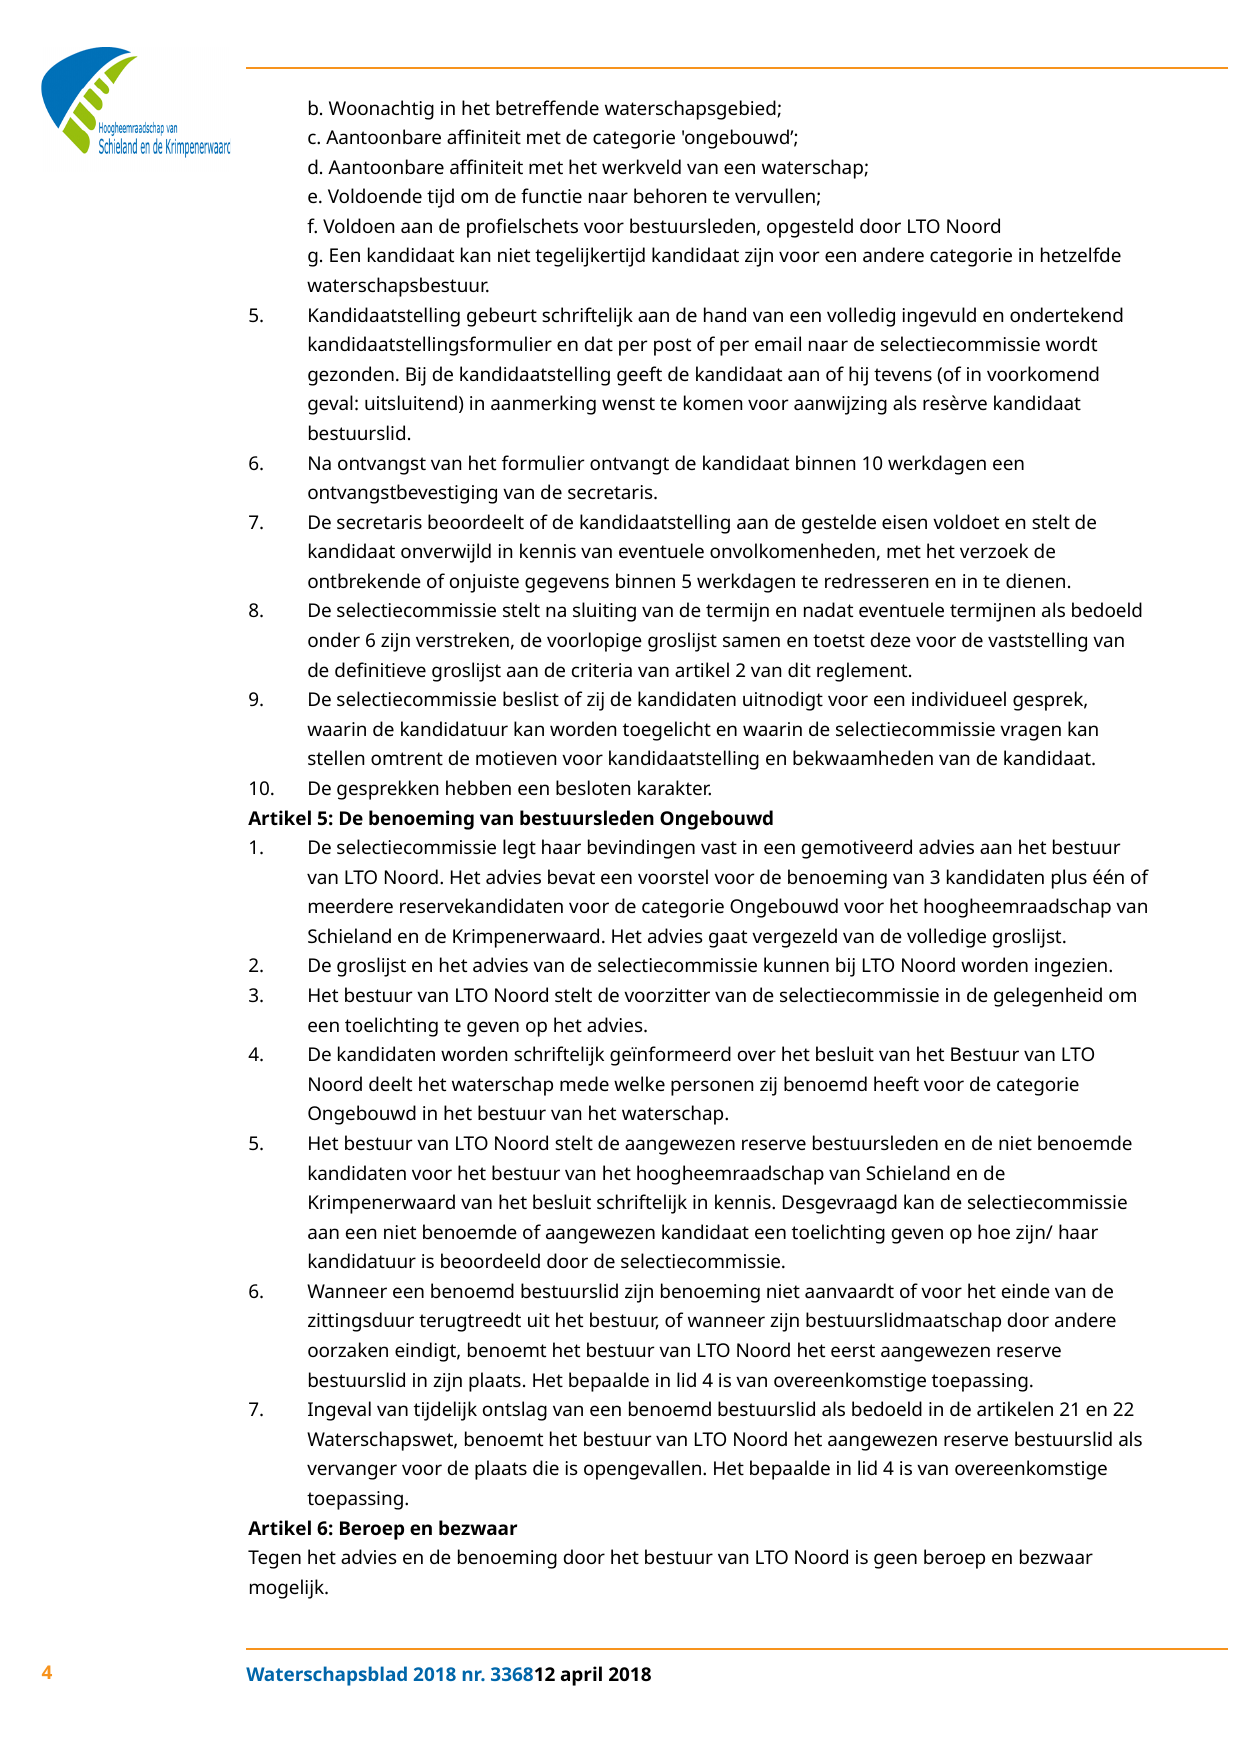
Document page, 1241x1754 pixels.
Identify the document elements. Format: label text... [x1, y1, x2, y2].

text Artikel 5: De benoeming van bestuursleden Ongebouwd [248, 805, 1152, 831]
list Na ontvangst van het formulier ontvangt de kandidaat binnen 10 werkdagen een ontvangstbevestiging van de secretaris. [248, 450, 1152, 505]
picture [41, 47, 231, 172]
list De groslijst en het advies van de selectiecommissie kunnen bij LTO Noord worden ingezien. [248, 953, 1152, 978]
list De selectiecommissie legt haar bevindingen vast in een gemotiveerd advies aan het bestuur van LTO Noord. Het advies bevat een voorstel voor de benoeming van 3 kandidaten plus één of meerdere reservekandidaten voor de categorie Ongebouwd voor het hoogheemraadschap van Schieland en de Krimpenerwaard. Het advies gaat vergezeld van de volledige groslijst. [248, 834, 1152, 949]
list g. Een kandidaat kan niet tegelijkertijd kandidaat zijn voor een andere categorie in hetzelfde waterschapsbestuur. [248, 243, 1152, 298]
list Kandidaatstelling gebeurt schriftelijk aan de hand van een volledig ingevuld en ondertekend kandidaatstellingsformulier en dat per post of per email naar de selectiecommissie wordt gezonden. Bij de kandidaatstelling geeft de kandidaat aan of hij tevens (of in voorkomend geval: uitsluitend) in aanmerking wenst te komen voor aanwijzing als resèrve kandidaat bestuurslid. [248, 302, 1152, 446]
list De selectiecommissie beslist of zij de kandidaten uitnodigt voor een individueel gesprek, waarin de kandidatuur kan worden toegelicht en waarin de selectiecommissie vragen kan stellen omtrent de motieven voor kandidaatstelling en bekwaamheden van de kandidaat. [248, 686, 1152, 771]
list e. Voldoende tijd om de functie naar behoren te vervullen; [248, 183, 1152, 209]
list De selectiecommissie stelt na sluiting van de termijn en nadat eventuele termijnen als bedoeld onder 6 zijn verstreken, de voorlopige groslijst samen en toetst deze voor de vaststelling van de definitieve groslijst aan de criteria van artikel 2 van dit reglement. [248, 598, 1152, 683]
text Tegen het advies en de benoeming door het bestuur van LTO Noord is geen beroep en bezwaar mogelijk. [248, 1544, 1152, 1600]
list De secretaris beoordeelt of de kandidaatstelling aan de gestelde eisen voldoet en stelt de kandidaat onverwijld in kennis van eventuele onvolkomenheden, met het verzoek de ontbrekende of onjuiste gegevens binnen 5 werkdagen te redresseren en in te dienen. [248, 509, 1152, 594]
list f. Voldoen aan de profielschets voor bestuursleden, opgesteld door LTO Noord [248, 213, 1152, 239]
list c. Aantoonbare affiniteit met de categorie 'ongebouwd’; [248, 124, 1152, 150]
list De gesprekken hebben een besloten karakter. [248, 775, 1152, 801]
list Het bestuur van LTO Noord stelt de aangewezen reserve bestuursleden en de niet benoemde kandidaten voor het bestuur van het hoogheemraadschap van Schieland en de Krimpenerwaard van het besluit schriftelijk in kennis. Desgevraagd kan de selectiecommissie aan een niet benoemde of aangewezen kandidaat een toelichting geven op hoe zijn/ haar kandidatuur is beoordeeld door de selectiecommissie. [248, 1130, 1152, 1274]
list De kandidaten worden schriftelijk geïnformeerd over het besluit van het Bestuur van LTO Noord deelt het waterschap mede welke personen zij benoemd heeft voor de categorie Ongebouwd in het bestuur van het waterschap. [248, 1041, 1152, 1126]
text Artikel 6: Beroep en bezwaar [248, 1515, 1152, 1541]
list Ingeval van tijdelijk ontslag van een benoemd bestuurslid als bedoeld in de artikelen 21 en 22 Waterschapswet, benoemt het bestuur van LTO Noord het aangewezen reserve bestuurslid als vervanger voor de plaats die is opengevallen. Het bepaalde in lid 4 is van overeenkomstige toepassing. [248, 1396, 1152, 1511]
list Wanneer een benoemd bestuurslid zijn benoeming niet aanvaardt of voor het einde van de zittingsduur terugtreedt uit het bestuur, of wanneer zijn bestuurslidmaatschap door andere oorzaken eindigt, benoemt het bestuur van LTO Noord het eerst aangewezen reserve bestuurslid in zijn plaats. Het bepaalde in lid 4 is van overeenkomstige toepassing. [248, 1278, 1152, 1393]
list Het bestuur van LTO Noord stelt de voorzitter van de selectiecommissie in de gelegenheid om een toelichting te geven op het advies. [248, 982, 1152, 1038]
list d. Aantoonbare affiniteit met het werkveld van een waterschap; [248, 154, 1152, 180]
list b. Woonachtig in het betreffende waterschapsgebied; [248, 95, 1152, 121]
